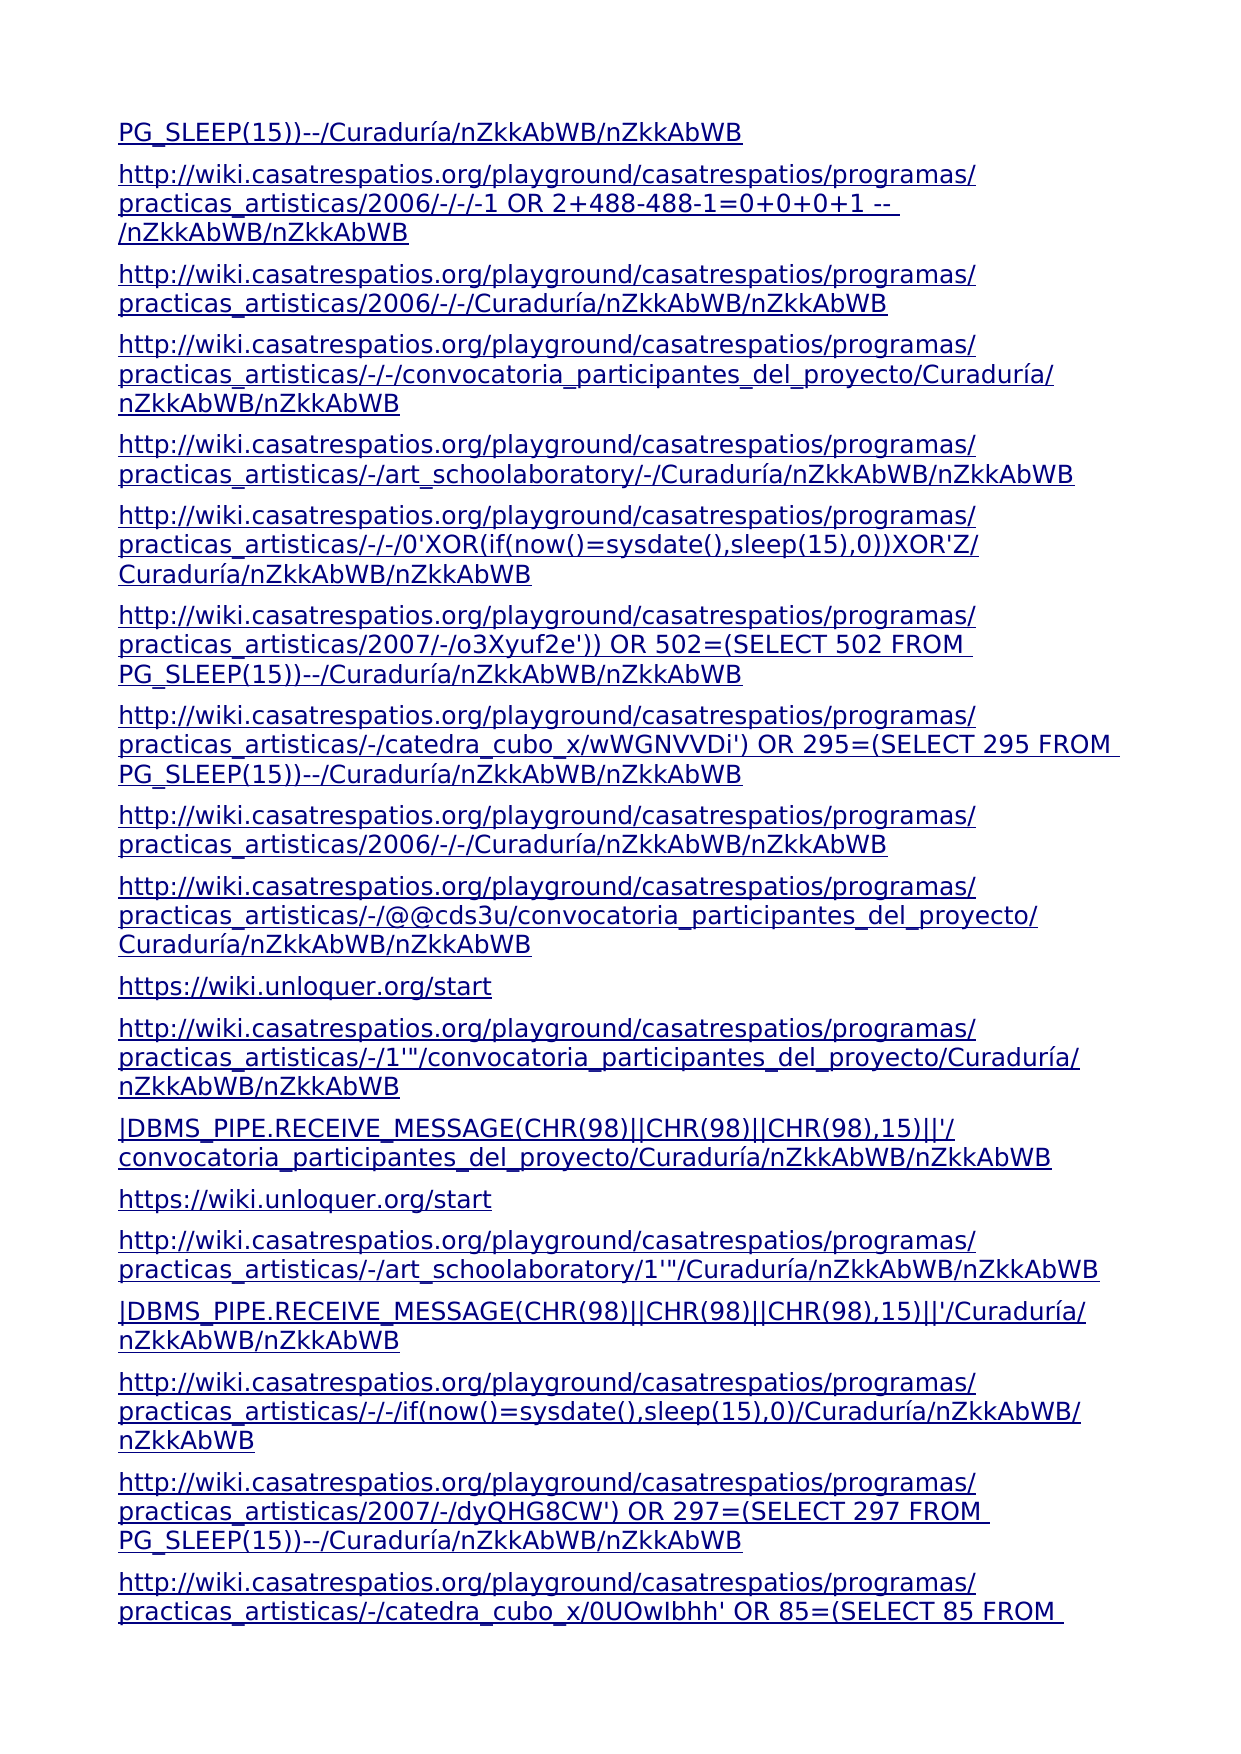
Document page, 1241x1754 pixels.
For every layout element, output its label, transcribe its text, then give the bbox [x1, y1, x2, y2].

text http://wiki.casatrespatios.org/playground/casatrespatios/programas/practicas_artisticas/2006/-/-/-1 OR 2+488-488-1=0+0+0+1 -- /nZkkAbWB/nZkkAbWB [118, 160, 1122, 247]
text http://wiki.casatrespatios.org/playground/casatrespatios/programas/practicas_artisticas/-/-/if(now()=sysdate(),sleep(15),0)/Curaduría/nZkkAbWB/nZkkAbWB [118, 1368, 1122, 1456]
text http://wiki.casatrespatios.org/playground/casatrespatios/programas/practicas_artisticas/2006/-/-/Curaduría/nZkkAbWB/nZkkAbWB [118, 801, 1122, 860]
text https://wiki.unloquer.org/start [118, 972, 1122, 1001]
text http://wiki.casatrespatios.org/playground/casatrespatios/programas/practicas_artisticas/-/1'"/convocatoria_participantes_del_proyecto/Curaduría/nZkkAbWB/nZkkAbWB [118, 1014, 1122, 1101]
text http://wiki.casatrespatios.org/playground/casatrespatios/programas/practicas_artisticas/2006/-/-/Curaduría/nZkkAbWB/nZkkAbWB [118, 260, 1122, 318]
text http://wiki.casatrespatios.org/playground/casatrespatios/programas/practicas_artisticas/-/catedra_cubo_x/wWGNVVDi') OR 295=(SELECT 295 FROM PG_SLEEP(15))--/Curaduría/nZkkAbWB/nZkkAbWB [118, 701, 1122, 789]
text http://wiki.casatrespatios.org/playground/casatrespatios/programas/practicas_artisticas/-/catedra_cubo_x/0UOwIbhh' OR 85=(SELECT 85 FROM [118, 1568, 1122, 1626]
text http://wiki.casatrespatios.org/playground/casatrespatios/programas/practicas_artisticas/-/art_schoolaboratory/-/Curaduría/nZkkAbWB/nZkkAbWB [118, 431, 1122, 489]
text http://wiki.casatrespatios.org/playground/casatrespatios/programas/practicas_artisticas/-/@@cds3u/convocatoria_participantes_del_proyecto/Curaduría/nZkkAbWB/nZkkAbWB [118, 872, 1122, 960]
text http://wiki.casatrespatios.org/playground/casatrespatios/programas/practicas_artisticas/2007/-/dyQHG8CW') OR 297=(SELECT 297 FROM PG_SLEEP(15))--/Curaduría/nZkkAbWB/nZkkAbWB [118, 1468, 1122, 1556]
text |DBMS_PIPE.RECEIVE_MESSAGE(CHR(98)||CHR(98)||CHR(98),15)||'/Curaduría/nZkkAbWB/nZkkAbWB [118, 1297, 1122, 1356]
text http://wiki.casatrespatios.org/playground/casatrespatios/programas/practicas_artisticas/-/art_schoolaboratory/1'"/Curaduría/nZkkAbWB/nZkkAbWB [118, 1226, 1122, 1285]
text |DBMS_PIPE.RECEIVE_MESSAGE(CHR(98)||CHR(98)||CHR(98),15)||'/convocatoria_participantes_del_proyecto/Curaduría/nZkkAbWB/nZkkAbWB [118, 1114, 1122, 1172]
text http://wiki.casatrespatios.org/playground/casatrespatios/programas/practicas_artisticas/-/-/0'XOR(if(now()=sysdate(),sleep(15),0))XOR'Z/Curaduría/nZkkAbWB/nZkkAbWB [118, 501, 1122, 589]
text http://wiki.casatrespatios.org/playground/casatrespatios/programas/practicas_artisticas/-/-/convocatoria_participantes_del_proyecto/Curaduría/nZkkAbWB/nZkkAbWB [118, 331, 1122, 418]
text https://wiki.unloquer.org/start [118, 1185, 1122, 1214]
text PG_SLEEP(15))--/Curaduría/nZkkAbWB/nZkkAbWB [118, 118, 1122, 147]
text http://wiki.casatrespatios.org/playground/casatrespatios/programas/practicas_artisticas/2007/-/o3Xyuf2e')) OR 502=(SELECT 502 FROM PG_SLEEP(15))--/Curaduría/nZkkAbWB/nZkkAbWB [118, 601, 1122, 689]
